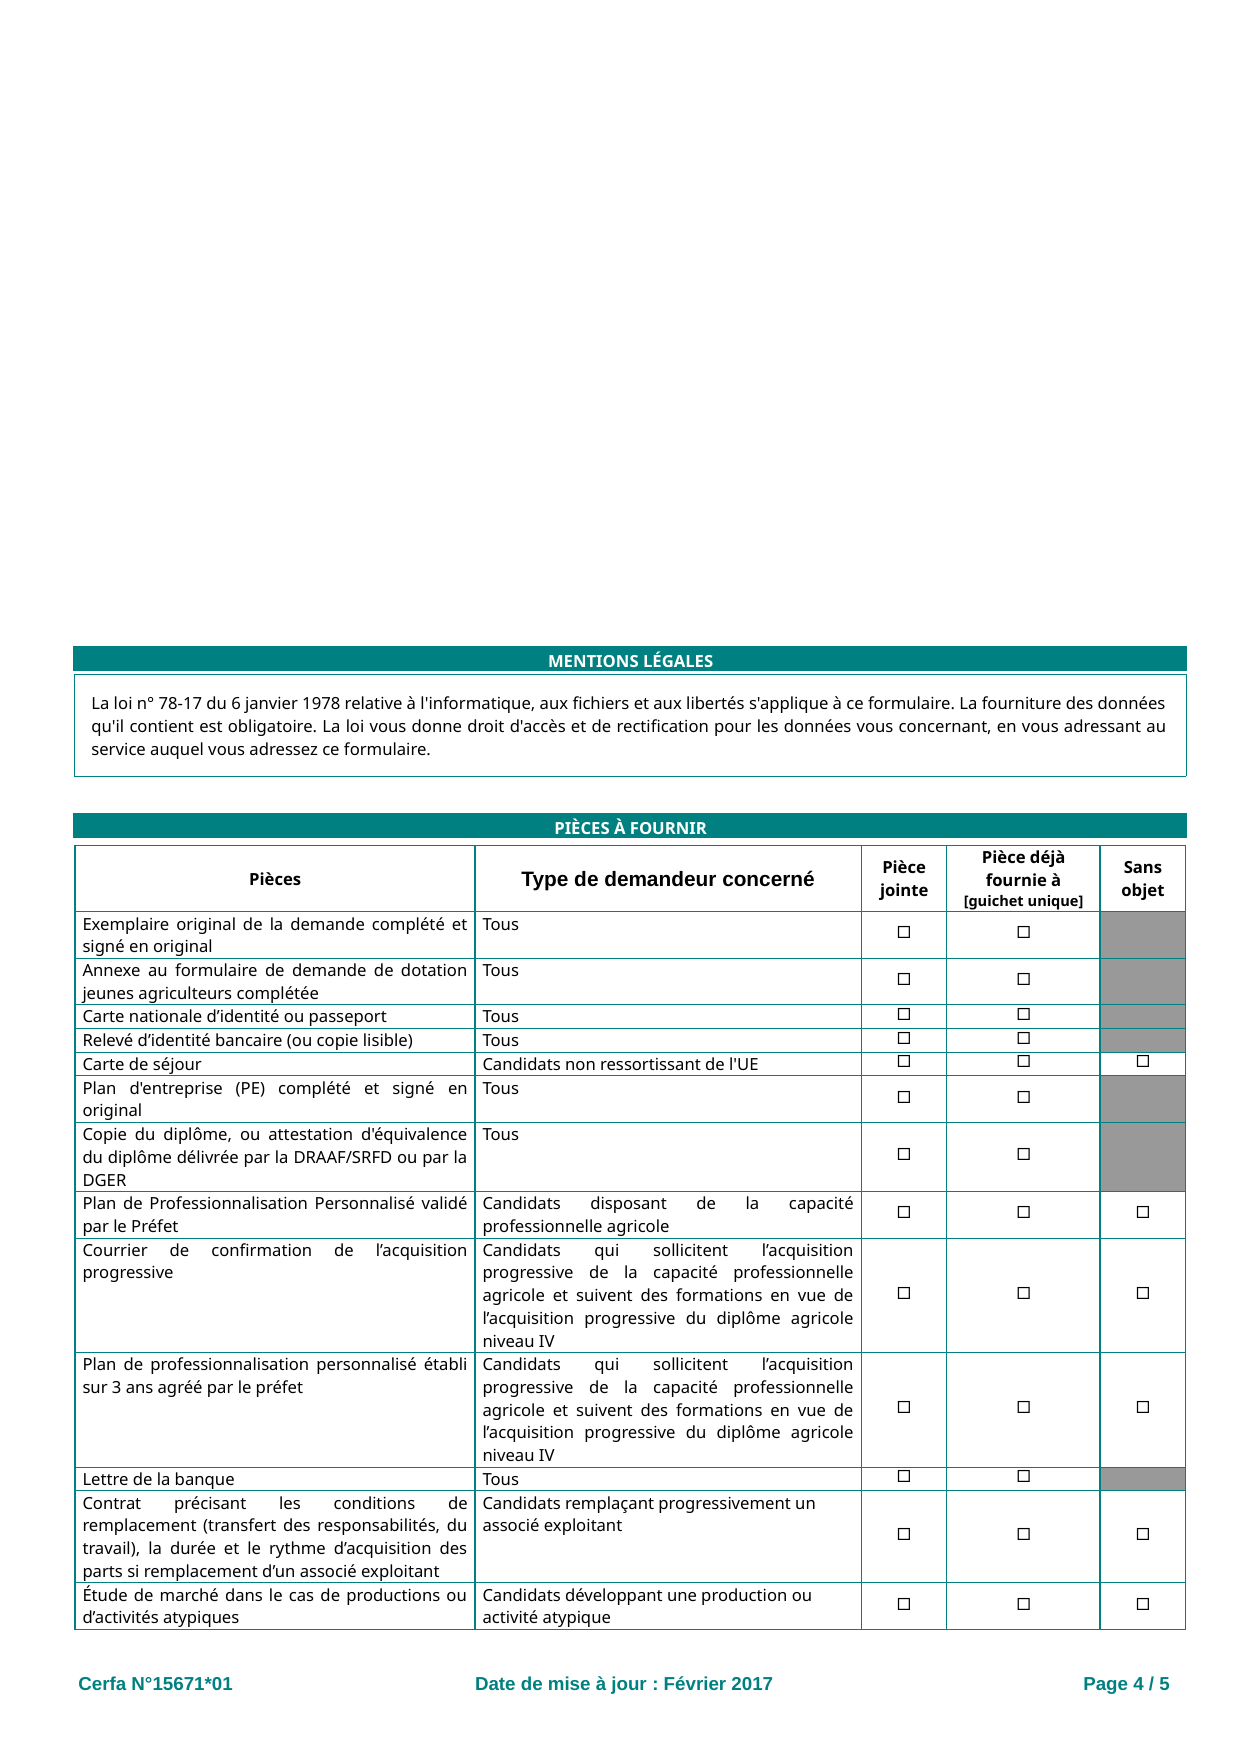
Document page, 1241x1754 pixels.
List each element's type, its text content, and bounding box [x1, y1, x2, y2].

table_cell  [862, 1053, 946, 1075]
table_cell  [1101, 1192, 1185, 1237]
table_cell Tous [476, 959, 861, 1004]
table_cell  [1101, 1239, 1185, 1352]
text Mentions légales [75, 650, 1186, 670]
table_cell Candidats disposant de la capacité professionnelle agricole [476, 1192, 861, 1237]
table_cell [1101, 912, 1185, 958]
table_cell Étude de marché dans le cas de productions ou d’activités atypiques [76, 1583, 474, 1629]
table_header Pièce déjà fournie à [guichet unique] [947, 846, 1099, 911]
table_cell [1101, 1005, 1185, 1028]
table_cell Carte nationale d’identité ou passeport [76, 1005, 474, 1028]
table_cell  [862, 1353, 946, 1467]
table_cell Candidats qui sollicitent l’acquisition progressive de la capacité professionnelle agricole et suivent des formations en vue de l’acquisition progressive du diplôme agricole niveau IV [476, 1239, 861, 1352]
table_cell  [947, 1053, 1099, 1075]
table_cell  [862, 1239, 946, 1352]
table_cell  [947, 1491, 1099, 1582]
table_cell  [947, 1005, 1099, 1028]
table_cell [1101, 959, 1185, 1004]
table_cell Contrat précisant les conditions de remplacement (transfert des responsabilités, du travail), la durée et le rythme d’acquisition des parts si remplacement d’un associé exploitant [76, 1491, 474, 1582]
table_header Type de demandeur concerné [476, 846, 861, 911]
table_cell  [947, 1076, 1099, 1122]
table_cell  [1101, 1491, 1185, 1582]
text PIÈCES à FOURNIR [75, 817, 1186, 837]
table_cell  [1101, 1583, 1185, 1629]
table_cell  [862, 1029, 946, 1052]
table_cell Plan de professionnalisation personnalisé établi sur 3 ans agréé par le préfet [76, 1353, 474, 1467]
table_cell  [947, 1353, 1099, 1467]
table_cell  [1101, 1053, 1185, 1075]
table_cell  [947, 1583, 1099, 1629]
table_header Sans objet [1101, 846, 1185, 911]
table_cell  [862, 1468, 946, 1490]
table_cell Tous [476, 1029, 861, 1052]
table_cell Annexe au formulaire de demande de dotation jeunes agriculteurs complétée [76, 959, 474, 1004]
table_cell Candidats remplaçant progressivement un associé exploitant [476, 1491, 861, 1582]
table_cell Tous [476, 1076, 861, 1122]
table_cell  [947, 1468, 1099, 1490]
table_cell Candidats qui sollicitent l’acquisition progressive de la capacité professionnelle agricole et suivent des formations en vue de l’acquisition progressive du diplôme agricole niveau IV [476, 1353, 861, 1467]
table_cell Tous [476, 912, 861, 958]
table_cell  [862, 959, 946, 1004]
table_cell Carte de séjour [76, 1053, 474, 1075]
table_cell Tous [476, 1123, 861, 1191]
table_cell  [862, 912, 946, 958]
table_cell Relevé d’identité bancaire (ou copie lisible) [76, 1029, 474, 1052]
table_cell  [947, 912, 1099, 958]
table_cell Lettre de la banque [76, 1468, 474, 1490]
table_cell Candidats développant une production ou activité atypique [476, 1583, 861, 1629]
table_cell  [862, 1491, 946, 1582]
table_cell  [862, 1076, 946, 1122]
table_cell Candidats non ressortissant de l'UE [476, 1053, 861, 1075]
table_cell  [947, 1239, 1099, 1352]
table_cell  [947, 1123, 1099, 1191]
table_header Pièces [76, 846, 474, 911]
table_cell Tous [476, 1005, 861, 1028]
table_cell  [947, 959, 1099, 1004]
table_cell  [862, 1192, 946, 1237]
table_cell [1101, 1468, 1185, 1490]
table_cell [1101, 1076, 1185, 1122]
table_cell Exemplaire original de la demande complété et signé en original [76, 912, 474, 958]
table_cell  [862, 1123, 946, 1191]
table_cell Courrier de confirmation de l’acquisition progressive [76, 1239, 474, 1352]
text La loi n° 78-17 du 6 janvier 1978 relative à l'informatique, aux fichiers et aux libertés s'applique à ce formulaire. La fourniture des données qu'il contient est obligatoire. La loi vous donne droit d'accès et de rectification pour les données vous concernant, en vous adressant au service auquel vous adressez ce formulaire. [91, 692, 1168, 760]
table_cell Plan d'entreprise (PE) complété et signé en original [76, 1076, 474, 1122]
table_cell  [862, 1583, 946, 1629]
table_cell Copie du diplôme, ou attestation d'équivalence du diplôme délivrée par la DRAAF/SRFD ou par la DGER [76, 1123, 474, 1191]
table_cell [1101, 1029, 1185, 1052]
table_cell  [947, 1029, 1099, 1052]
table_cell [1101, 1123, 1185, 1191]
table_header Pièce jointe [862, 846, 946, 911]
table_cell Tous [476, 1468, 861, 1490]
table_cell  [862, 1005, 946, 1028]
table_cell  [1101, 1353, 1185, 1467]
table_cell Plan de Professionnalisation Personnalisé validé par le Préfet [76, 1192, 474, 1237]
table_cell  [947, 1192, 1099, 1237]
